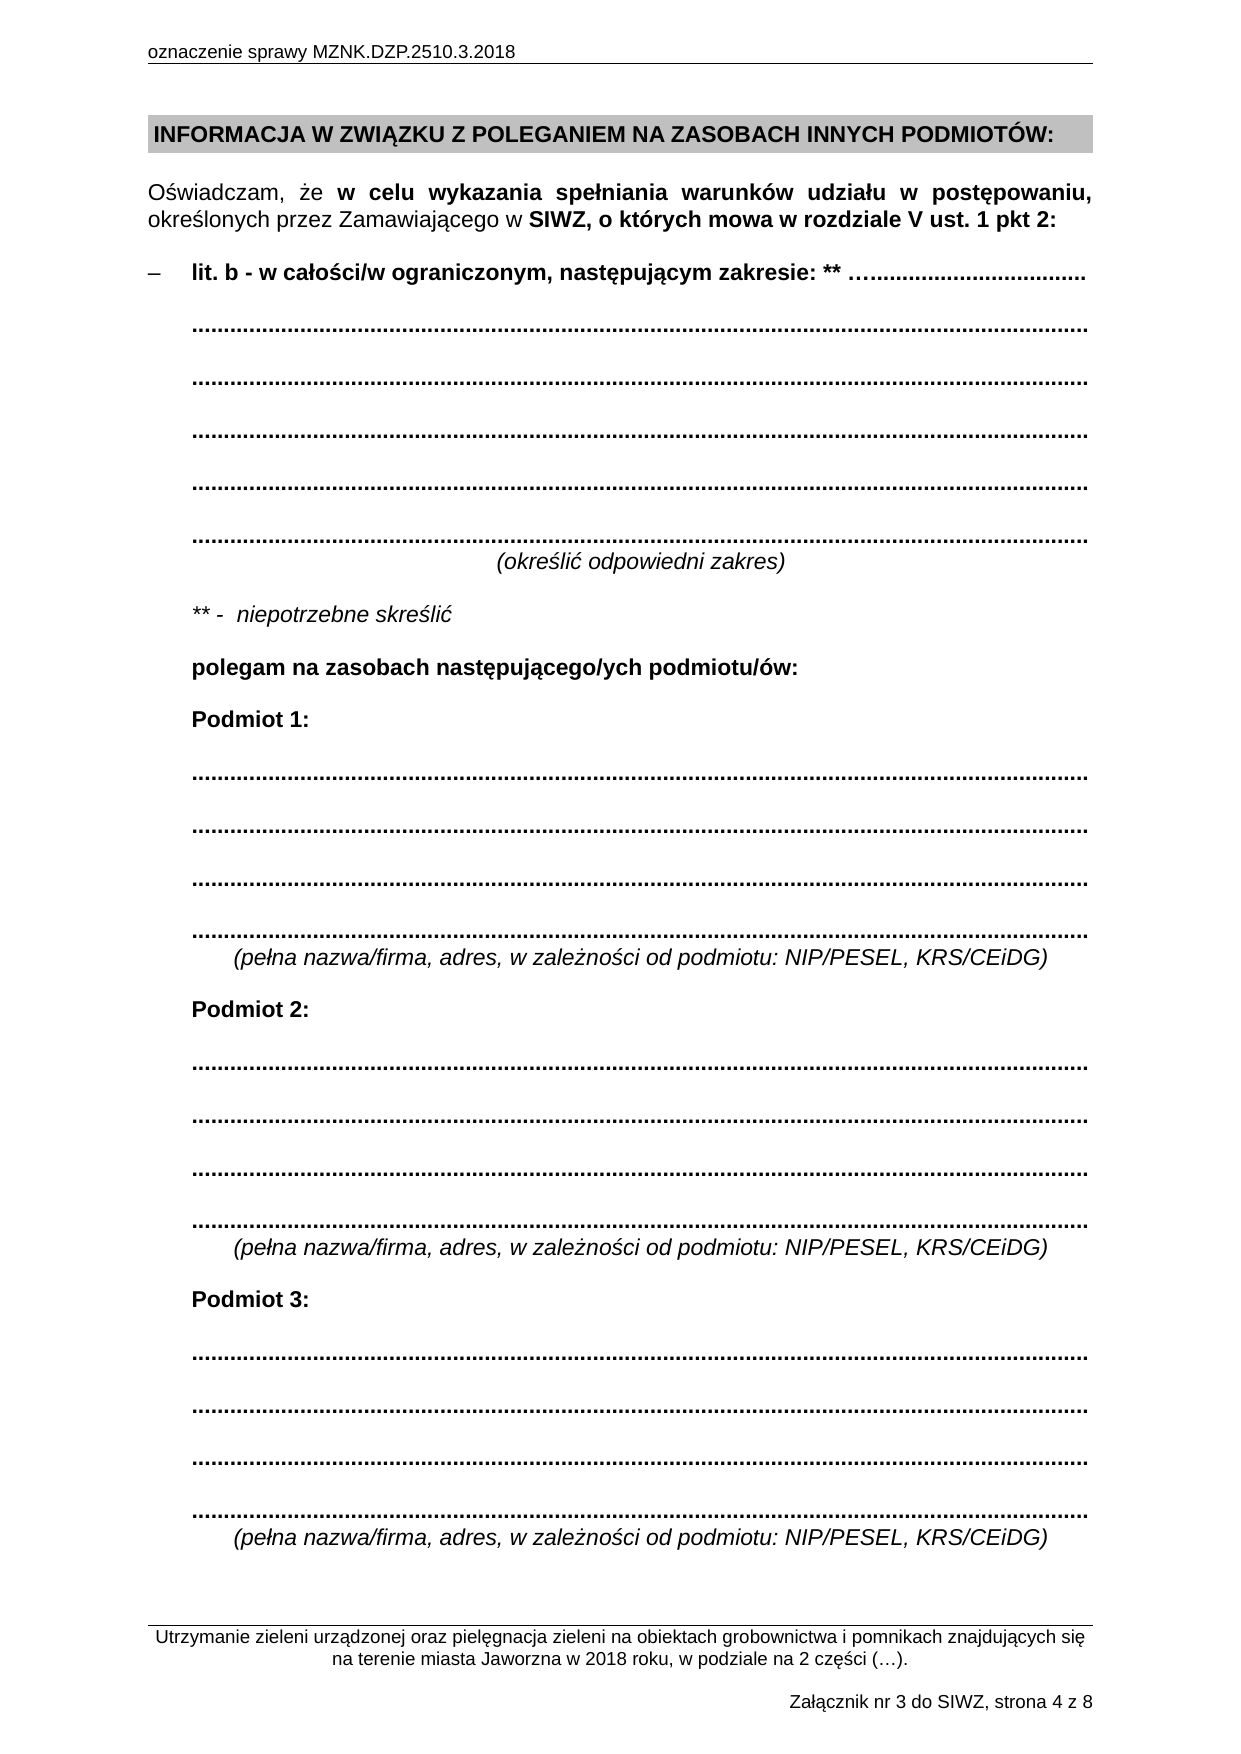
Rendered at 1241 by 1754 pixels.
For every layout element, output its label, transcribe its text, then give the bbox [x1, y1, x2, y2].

text ............................................................................................................................................. [191, 1497, 1093, 1523]
text Podmiot 2: [191, 996, 1093, 1023]
text (określić odpowiedni zakres) [191, 548, 1093, 575]
text ............................................................................................................................................. [191, 812, 1093, 838]
text ............................................................................................................................................. [191, 1102, 1093, 1128]
text (pełna nazwa/firma, adres, w zależności od podmiotu: NIP/PESEL, KRS/CEiDG) [191, 1523, 1093, 1550]
text ............................................................................................................................................. [191, 311, 1093, 337]
text ............................................................................................................................................. [191, 522, 1093, 548]
text polegam na zasobach następującego/ych podmiotu/ów: [191, 654, 1093, 680]
text ** - niepotrzebne skreślić [191, 601, 1093, 627]
text ............................................................................................................................................. [191, 1339, 1093, 1365]
text ............................................................................................................................................. [191, 1392, 1093, 1418]
text ............................................................................................................................................. [191, 364, 1093, 390]
table_header INFORMACJA W ZWIĄZKU Z POLEGANIEM NA ZASOBACH INNYCH PODMIOTÓW: [148, 115, 1093, 153]
text ............................................................................................................................................. [191, 469, 1093, 496]
text (pełna nazwa/firma, adres, w zależności od podmiotu: NIP/PESEL, KRS/CEiDG) [191, 1233, 1093, 1260]
text ............................................................................................................................................. [191, 1049, 1093, 1075]
text Podmiot 3: [191, 1286, 1093, 1313]
text Oświadczam, że w celu wykazania spełniania warunków udziału w postępowaniu, określonych przez Zamawiającego w SIWZ, o których mowa w rozdziale V ust. 1 pkt 2: [148, 179, 1093, 232]
text – lit. b - w całości/w ograniczonym, następującym zakresie: ** ….................................. [148, 258, 1093, 285]
text (pełna nazwa/firma, adres, w zależności od podmiotu: NIP/PESEL, KRS/CEiDG) [191, 944, 1093, 970]
text ............................................................................................................................................. [191, 759, 1093, 786]
text ............................................................................................................................................. [191, 1207, 1093, 1233]
text ............................................................................................................................................. [191, 917, 1093, 944]
text Podmiot 1: [191, 706, 1093, 733]
text ............................................................................................................................................. [191, 417, 1093, 443]
text ............................................................................................................................................. [191, 864, 1093, 891]
text ............................................................................................................................................. [191, 1154, 1093, 1181]
text ............................................................................................................................................. [191, 1444, 1093, 1471]
